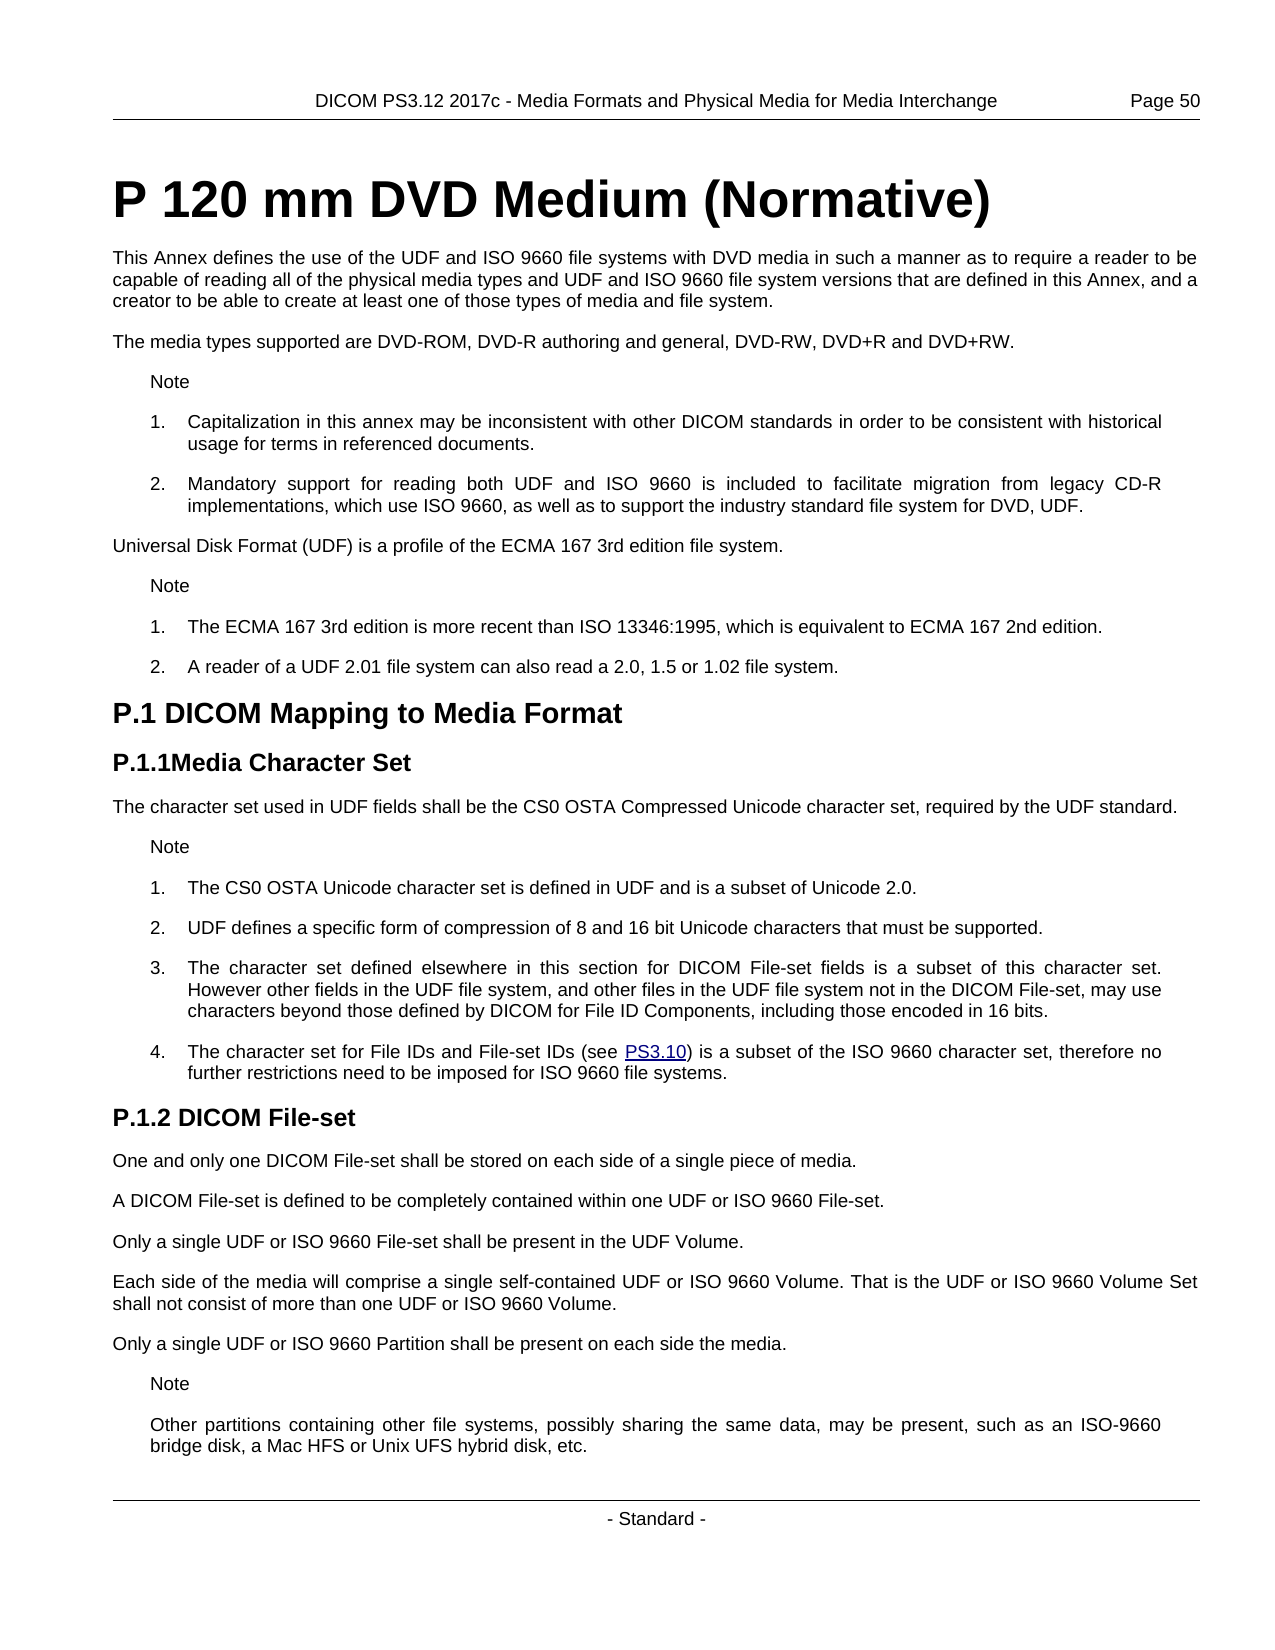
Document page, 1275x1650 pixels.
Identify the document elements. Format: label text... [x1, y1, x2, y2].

list A reader of a UDF 2.01 file system can also read a 2.0, 1.5 or 1.02 file system. [150, 656, 1162, 677]
list The character set defined elsewhere in this section for DICOM File-set fields is a subset of this character set. However other fields in the UDF file system, and other files in the UDF file system not in the DICOM File-set, may use characters beyond those defined by DICOM for File ID Components, including those encoded in 16 bits. [150, 957, 1162, 1022]
text Universal Disk Format (UDF) is a profile of the ECMA 167 3rd edition file system. [112, 535, 1200, 556]
list UDF defines a specific form of compression of 8 and 16 bit Unicode characters that must be supported. [150, 917, 1162, 938]
text P.1.2 DICOM File-set [112, 1102, 1200, 1131]
text P.1.1Media Character Set [112, 748, 1200, 777]
list Capitalization in this annex may be inconsistent with other DICOM standards in order to be consistent with historical usage for terms in referenced documents. [150, 411, 1162, 454]
list The ECMA 167 3rd edition is more recent than ISO 13346:1995, which is equivalent to ECMA 167 2nd edition. [150, 616, 1162, 637]
text Only a single UDF or ISO 9660 Partition shall be present on each side the media. [112, 1333, 1200, 1354]
list The CS0 OSTA Unicode character set is defined in UDF and is a subset of Unicode 2.0. [150, 877, 1162, 898]
list Mandatory support for reading both UDF and ISO 9660 is included to facilitate migration from legacy CD-R implementations, which use ISO 9660, as well as to support the industry standard file system for DVD, UDF. [150, 473, 1162, 516]
text P 120 mm DVD Medium (Normative) [112, 169, 1200, 228]
text Note [150, 371, 1162, 392]
text The character set used in UDF fields shall be the CS0 OSTA Compressed Unicode character set, required by the UDF standard. [112, 796, 1200, 817]
text Note [150, 1373, 1162, 1395]
text The media types supported are DVD-ROM, DVD-R authoring and general, DVD-RW, DVD+R and DVD+RW. [112, 331, 1200, 352]
text Only a single UDF or ISO 9660 File-set shall be present in the UDF Volume. [112, 1231, 1200, 1252]
text Note [150, 575, 1162, 597]
text P.1 DICOM Mapping to Media Format [112, 696, 1200, 730]
text One and only one DICOM File-set shall be stored on each side of a single piece of media. [112, 1150, 1200, 1172]
text Note [150, 836, 1162, 858]
text This Annex defines the use of the UDF and ISO 9660 file systems with DVD media in such a manner as to require a reader to be capable of reading all of the physical media types and UDF and ISO 9660 file system versions that are defined in this Annex, and a creator to be able to create at least one of those types of media and file system. [112, 247, 1200, 312]
text Other partitions containing other file systems, possibly sharing the same data, may be present, such as an ISO-9660 bridge disk, a Mac HFS or Unix UFS hybrid disk, etc. [150, 1413, 1162, 1457]
list The character set for File IDs and File-set IDs (see PS3.10) is a subset of the ISO 9660 character set, therefore no further restrictions need to be imposed for ISO 9660 file systems. [150, 1041, 1162, 1084]
text Each side of the media will comprise a single self-contained UDF or ISO 9660 Volume. That is the UDF or ISO 9660 Volume Set shall not consist of more than one UDF or ISO 9660 Volume. [112, 1271, 1200, 1314]
text A DICOM File-set is defined to be completely contained within one UDF or ISO 9660 File-set. [112, 1190, 1200, 1212]
